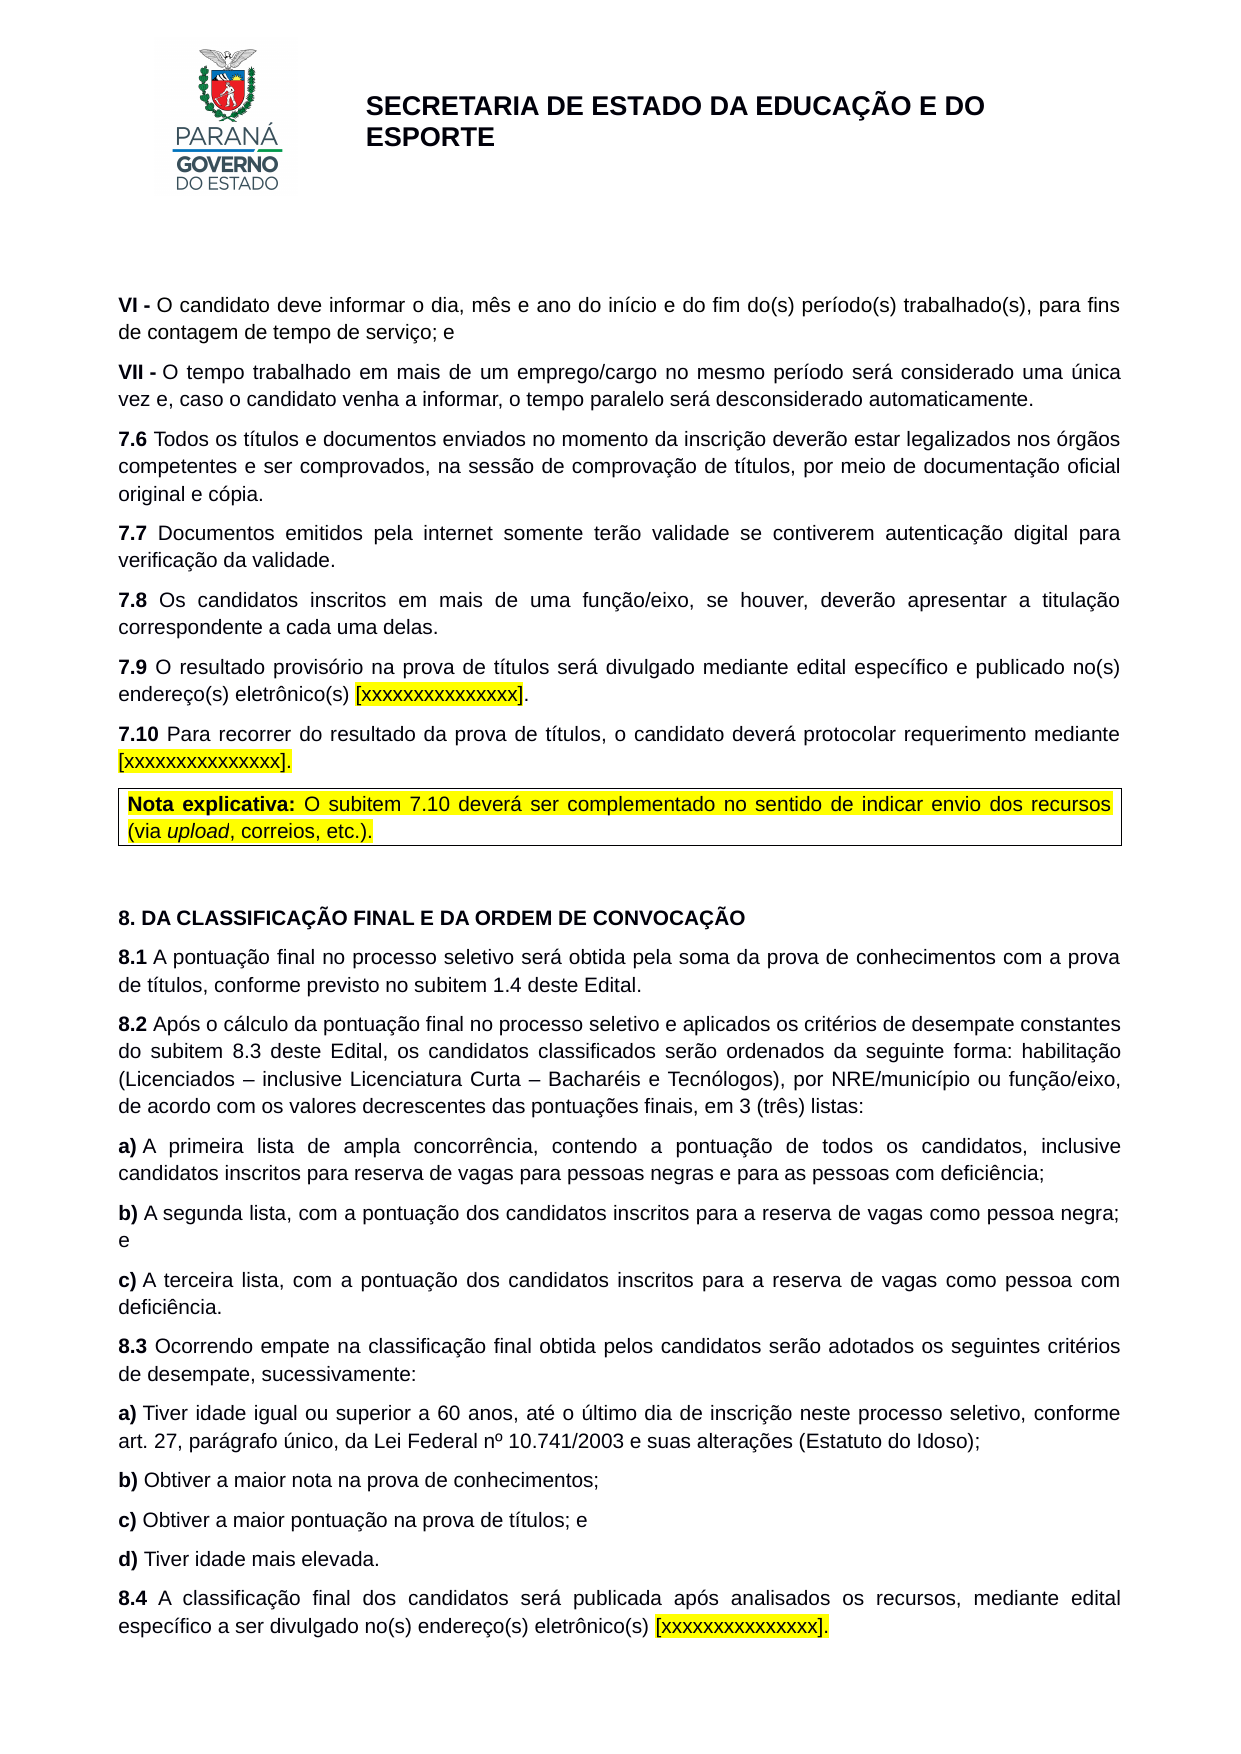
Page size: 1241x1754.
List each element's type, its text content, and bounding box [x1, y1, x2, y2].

list Obtiver a maior pontuação na prova de títulos; e [118, 1507, 1122, 1531]
list A segunda lista, com a pontuação dos candidatos inscritos para a reserva de vagas como pessoa negra; e [118, 1201, 1122, 1252]
text 8.4 A classificação final dos candidatos será publicada após analisados os recursos, mediante edital específico a ser divulgado no(s) endereço(s) eletrônico(s) [xxxxxxxxxxxxxxx]. [118, 1586, 1122, 1638]
text 7.10 Para recorrer do resultado da prova de títulos, o candidato deverá protocolar requerimento mediante [xxxxxxxxxxxxxxx]. [118, 721, 1122, 773]
text 7.9 O resultado provisório na prova de títulos será divulgado mediante edital específico e publicado no(s) endereço(s) eletrônico(s) [xxxxxxxxxxxxxxx]. [118, 654, 1122, 706]
list O candidato deve informar o dia, mês e ano do início e do fim do(s) período(s) trabalhado(s), para fins de contagem de tempo de serviço; e [118, 293, 1122, 344]
list A terceira lista, com a pontuação dos candidatos inscritos para a reserva de vagas como pessoa com deficiência. [118, 1267, 1122, 1319]
list O tempo trabalhado em mais de um emprego/cargo no mesmo período será considerado uma única vez e, caso o candidato venha a informar, o tempo paralelo será desconsiderado automaticamente. [118, 359, 1122, 411]
list Tiver idade igual ou superior a 60 anos, até o último dia de inscrição neste processo seletivo, conforme art. 27, parágrafo único, da Lei Federal nº 10.741/2003 e suas alterações (Estatuto do Idoso); [118, 1401, 1122, 1453]
list Tiver idade mais elevada. [118, 1547, 1122, 1571]
list A primeira lista de ampla concorrência, contendo a pontuação de todos os candidatos, inclusive candidatos inscritos para reserva de vagas para pessoas negras e para as pessoas com deficiência; [118, 1134, 1122, 1185]
text 8.3 Ocorrendo empate na classificação final obtida pelos candidatos serão adotados os seguintes critérios de desempate, sucessivamente: [118, 1334, 1122, 1386]
text 8.2 Após o cálculo da pontuação final no processo seletivo e aplicados os critérios de desempate constantes do subitem 8.3 deste Edital, os candidatos classificados serão ordenados da seguinte forma: habilitação (Licenciados – inclusive Licenciatura Curta – Bacharéis e Tecnólogos), por NRE/município ou função/eixo, de acordo com os valores decrescentes das pontuações finais, em 3 (três) listas: [118, 1012, 1122, 1118]
text 8.1 A pontuação final no processo seletivo será obtida pela soma da prova de conhecimentos com a prova de títulos, conforme previsto no subitem 1.4 deste Edital. [118, 945, 1122, 996]
text 7.8 Os candidatos inscritos em mais de uma função/eixo, se houver, deverão apresentar a titulação correspondente a cada uma delas. [118, 588, 1122, 639]
text Nota explicativa: O subitem 7.10 deverá ser complementado no sentido de indicar envio dos recursos (via upload, correios, etc.). [119, 789, 1121, 845]
text 7.6 Todos os títulos e documentos enviados no momento da inscrição deverão estar legalizados nos órgãos competentes e ser comprovados, na sessão de comprovação de títulos, por meio de documentação oficial original e cópia. [118, 426, 1122, 505]
text 7.7 Documentos emitidos pela internet somente terão validade se contiverem autenticação digital para verificação da validade. [118, 521, 1122, 572]
list Obtiver a maior nota na prova de conhecimentos; [118, 1468, 1122, 1492]
text 8. DA CLASSIFICAÇÃO FINAL E DA ORDEM DE CONVOCAÇÃO [118, 906, 1122, 929]
picture [153, 37, 298, 196]
